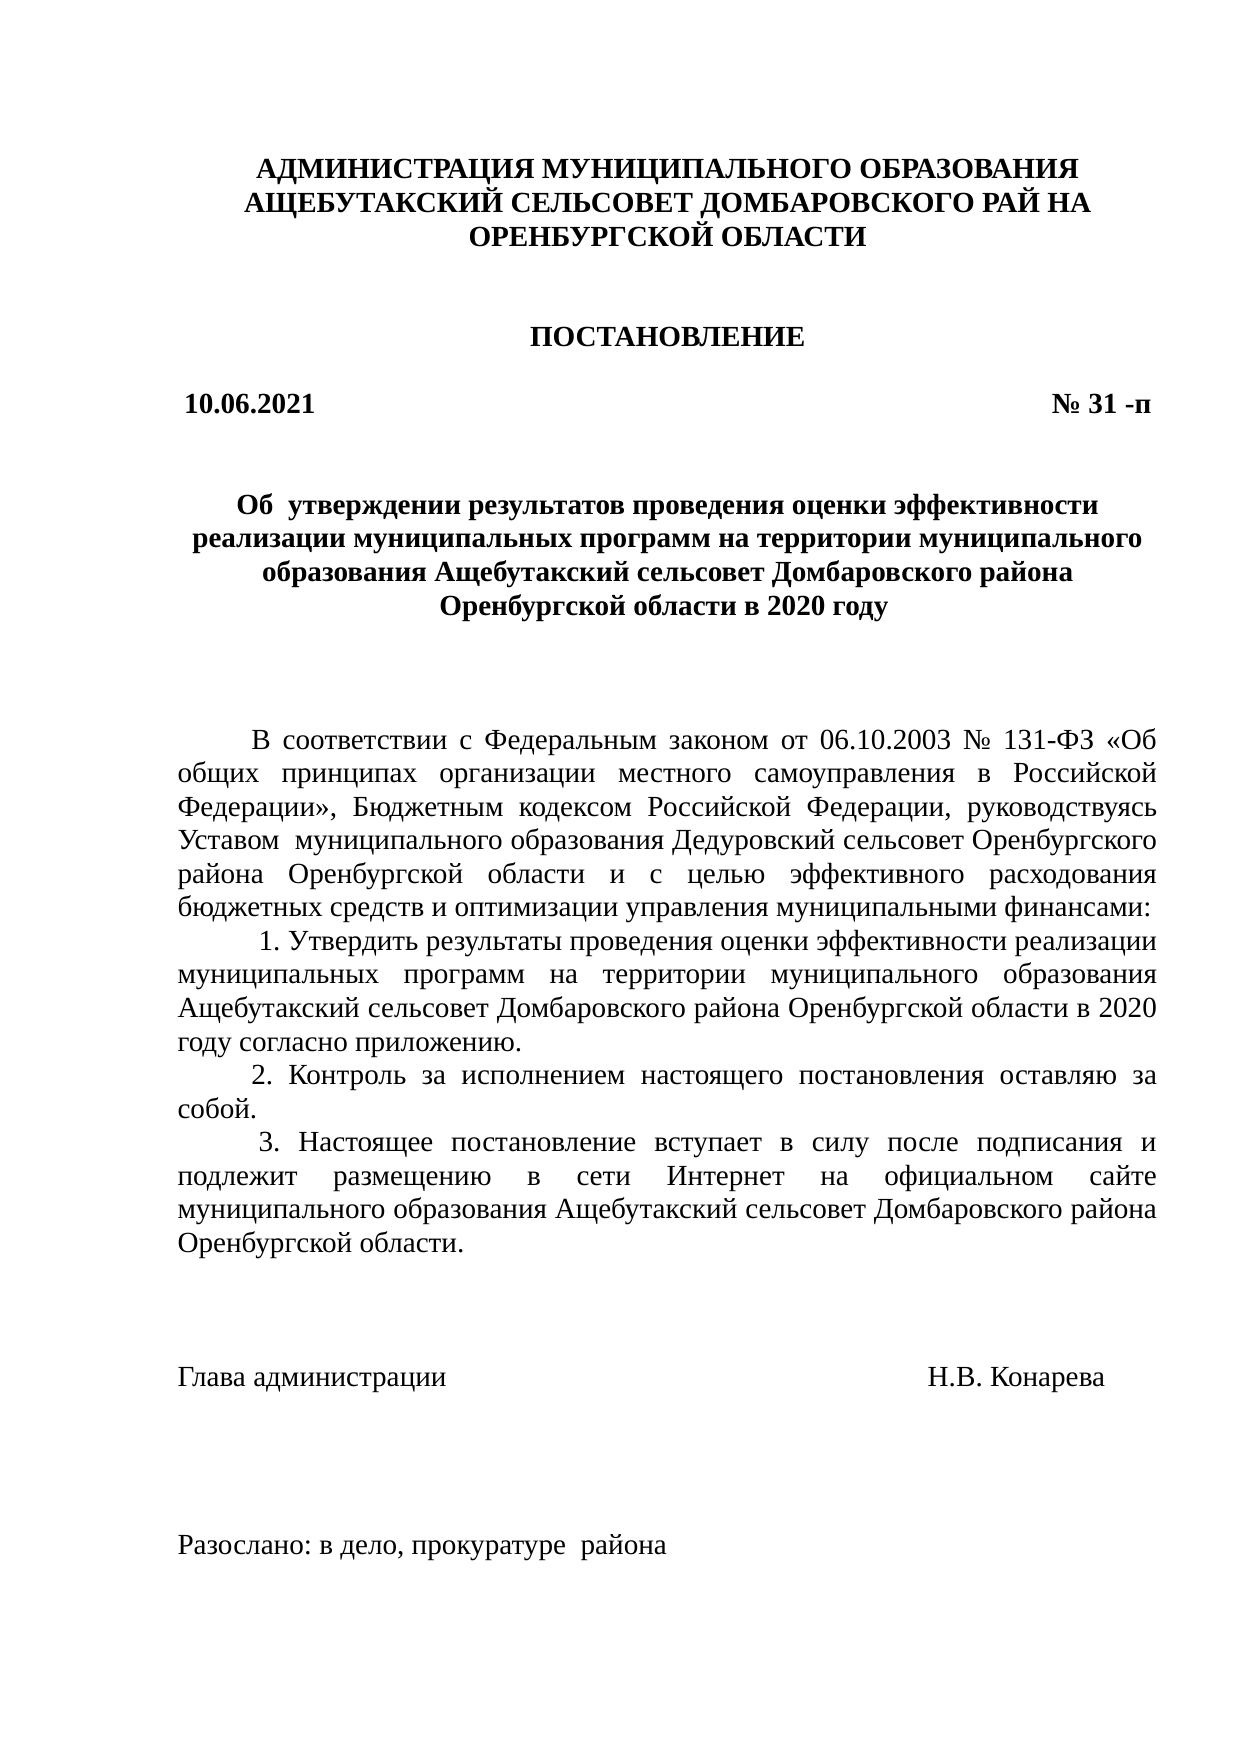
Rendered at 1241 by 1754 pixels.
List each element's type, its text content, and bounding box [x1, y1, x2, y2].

text ПОСТАНОВЛЕНИЕ [177, 319, 1158, 353]
text Глава администрации Н.В. Конарева [177, 1359, 1158, 1393]
text 3. Настоящее постановление вступает в силу после подписания и подлежит размещению в сети Интернет на официальном сайте муниципального образования Ащебутакский сельсовет Домбаровского района Оренбургской области. [177, 1124, 1158, 1258]
text АДМИНИСТРАЦИЯ МУНИЦИПАЛЬНОГО ОБРАЗОВАНИЯ АЩЕБУТАКСКИЙ СЕЛЬСОВЕТ ДОМБАРОВСКОГО РАЙ НА ОРЕНБУРГСКОЙ ОБЛАСТИ [177, 152, 1158, 252]
text 10.06.2021 № 31 -п [177, 386, 1158, 420]
text Об утверждении результатов проведения оценки эффективности реализации муниципальных программ на территории муниципального образования Ащебутакский сельсовет Домбаровского района Оренбургской области в 2020 году [177, 487, 1158, 621]
text Разослано: в дело, прокуратуре района [177, 1527, 1158, 1560]
text В соответствии с Федеральным законом от 06.10.2003 № 131-ФЗ «Об общих принципах организации местного самоуправления в Российской Федерации», Бюджетным кодексом Российской Федерации, руководствуясь Уставом муниципального образования Дедуровский сельсовет Оренбургского района Оренбургской области и с целью эффективного расходования бюджетных средств и оптимизации управления муниципальными финансами: [177, 722, 1158, 923]
text 1. Утвердить результаты проведения оценки эффективности реализации муниципальных программ на территории муниципального образования Ащебутакский сельсовет Домбаровского района Оренбургской области в 2020 году согласно приложению. [177, 923, 1158, 1057]
text 2. Контроль за исполнением настоящего постановления оставляю за собой. [177, 1057, 1158, 1124]
